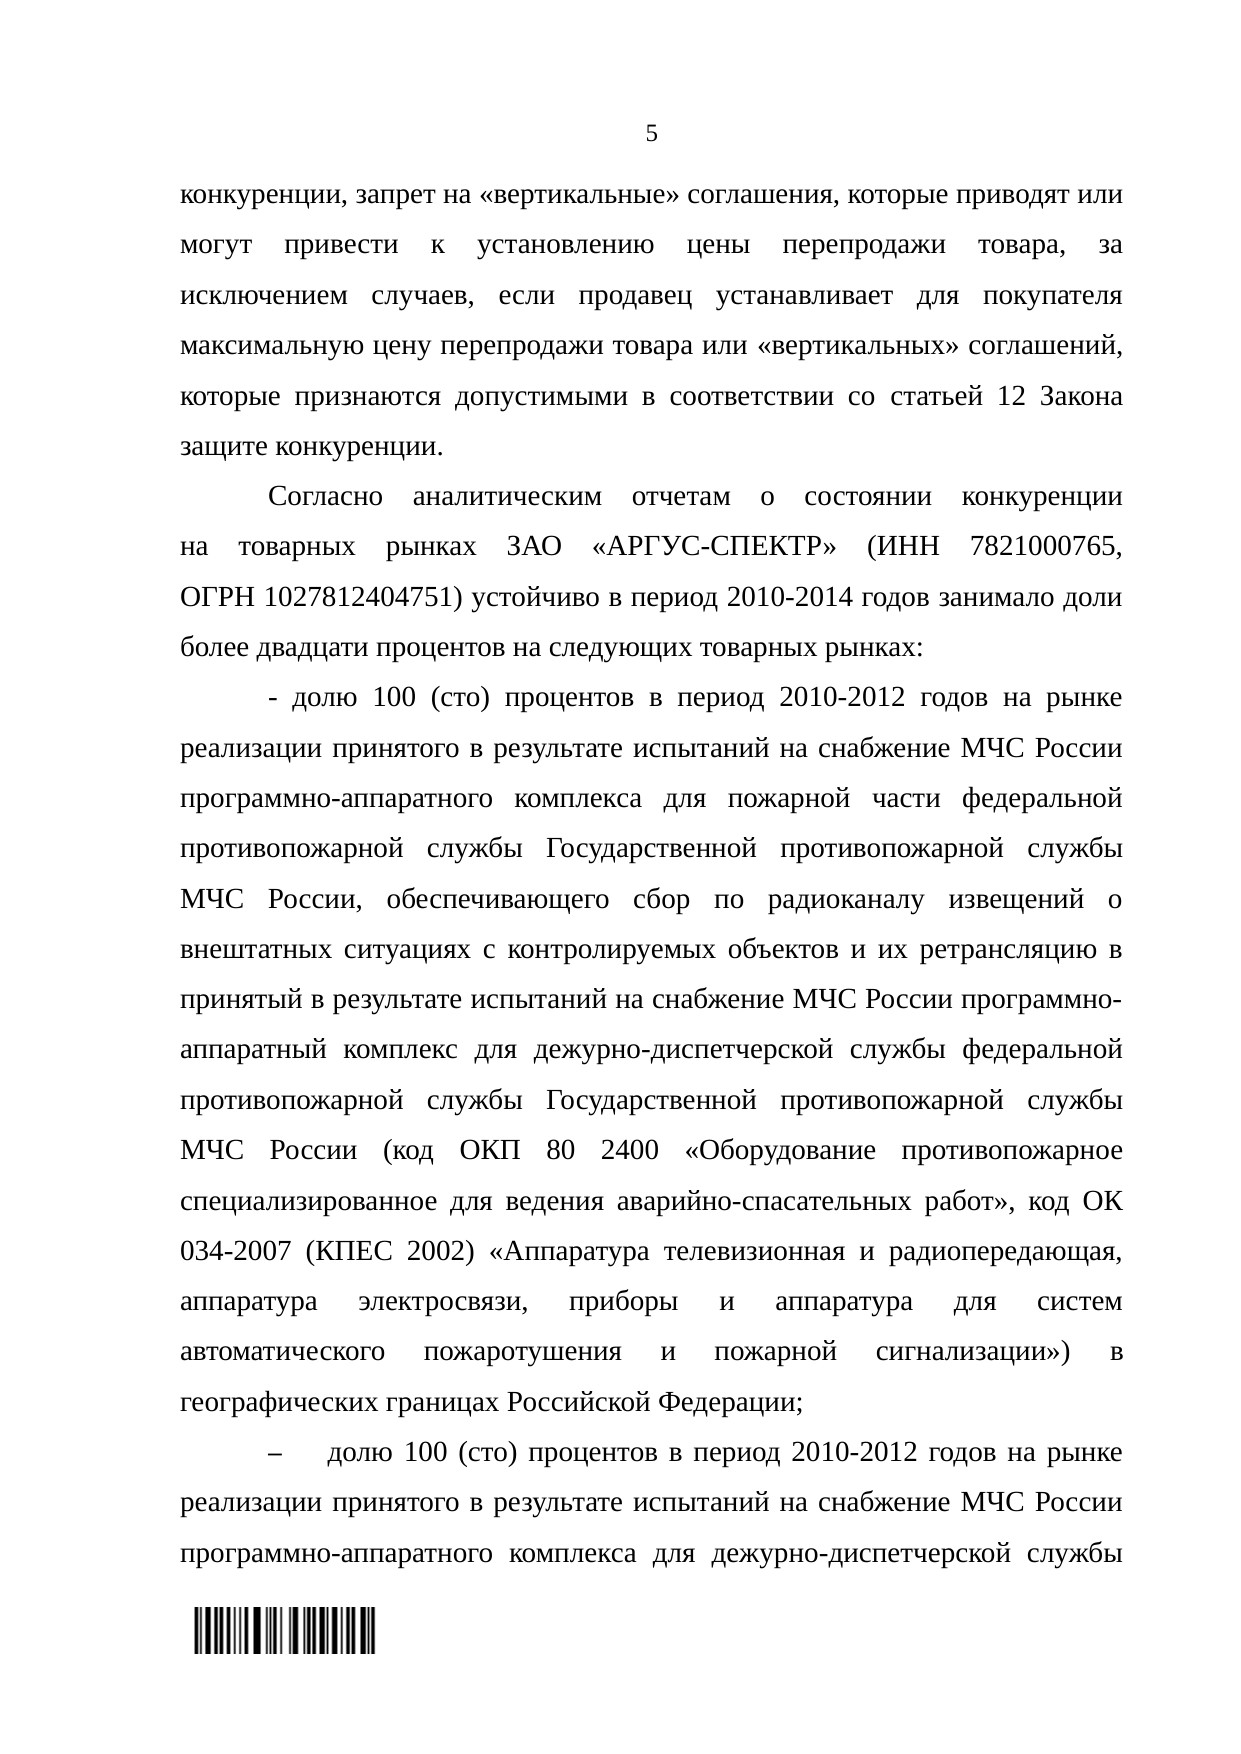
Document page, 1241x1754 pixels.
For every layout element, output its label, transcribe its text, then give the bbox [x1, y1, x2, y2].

picture [179, 1607, 393, 1654]
text - долю 100 (сто) процентов в период 2010-2012 годов на рынке реализации принятого в результате испытаний на снабжение МЧС России программно-аппаратного комплекса для пожарной части федеральной противопожарной службы Государственной противопожарной службы МЧС России, обеспечивающего сбор по радиоканалу извещений о внештатных ситуациях с контролируемых объектов и их ретрансляцию в принятый в результате испытаний на снабжение МЧС России программно-аппаратный комплекс для дежурно-диспетчерской службы федеральной противопожарной службы Государственной противопожарной службы МЧС России (код ОКП 80 2400 «Оборудование противопожарное специализированное для ведения аварийно-спасательных работ», код ОК 034-2007 (КПЕС 2002) «Аппаратура телевизионная и радиопередающая, аппаратура электросвязи, приборы и аппаратура для систем автоматического пожаротушения и пожарной сигнализации») в географических границах Российской Федерации; [180, 679, 1123, 1417]
text Согласно аналитическим отчетам о состоянии конкуренции на товарных рынках ЗАО «АРГУС-СПЕКТР» (ИНН 7821000765, ОГРН 1027812404751) устойчиво в период 2010-2014 годов занимало доли более двадцати процентов на следующих товарных рынках: [180, 478, 1123, 663]
text конкуренции, запрет на «вертикальные» соглашения, которые приводят или могут привести к установлению цены перепродажи товара, за исключением случаев, если продавец устанавливает для покупателя максимальную цену перепродажи товара или «вертикальных» соглашений, которые признаются допустимыми в соответствии со статьей 12 Закона защите конкуренции. [180, 176, 1123, 461]
list долю 100 (сто) процентов в период 2010-2012 годов на рынке реализации принятого в результате испытаний на снабжение МЧС России программно-аппаратного комплекса для дежурно-диспетчерской службы [180, 1434, 1123, 1568]
